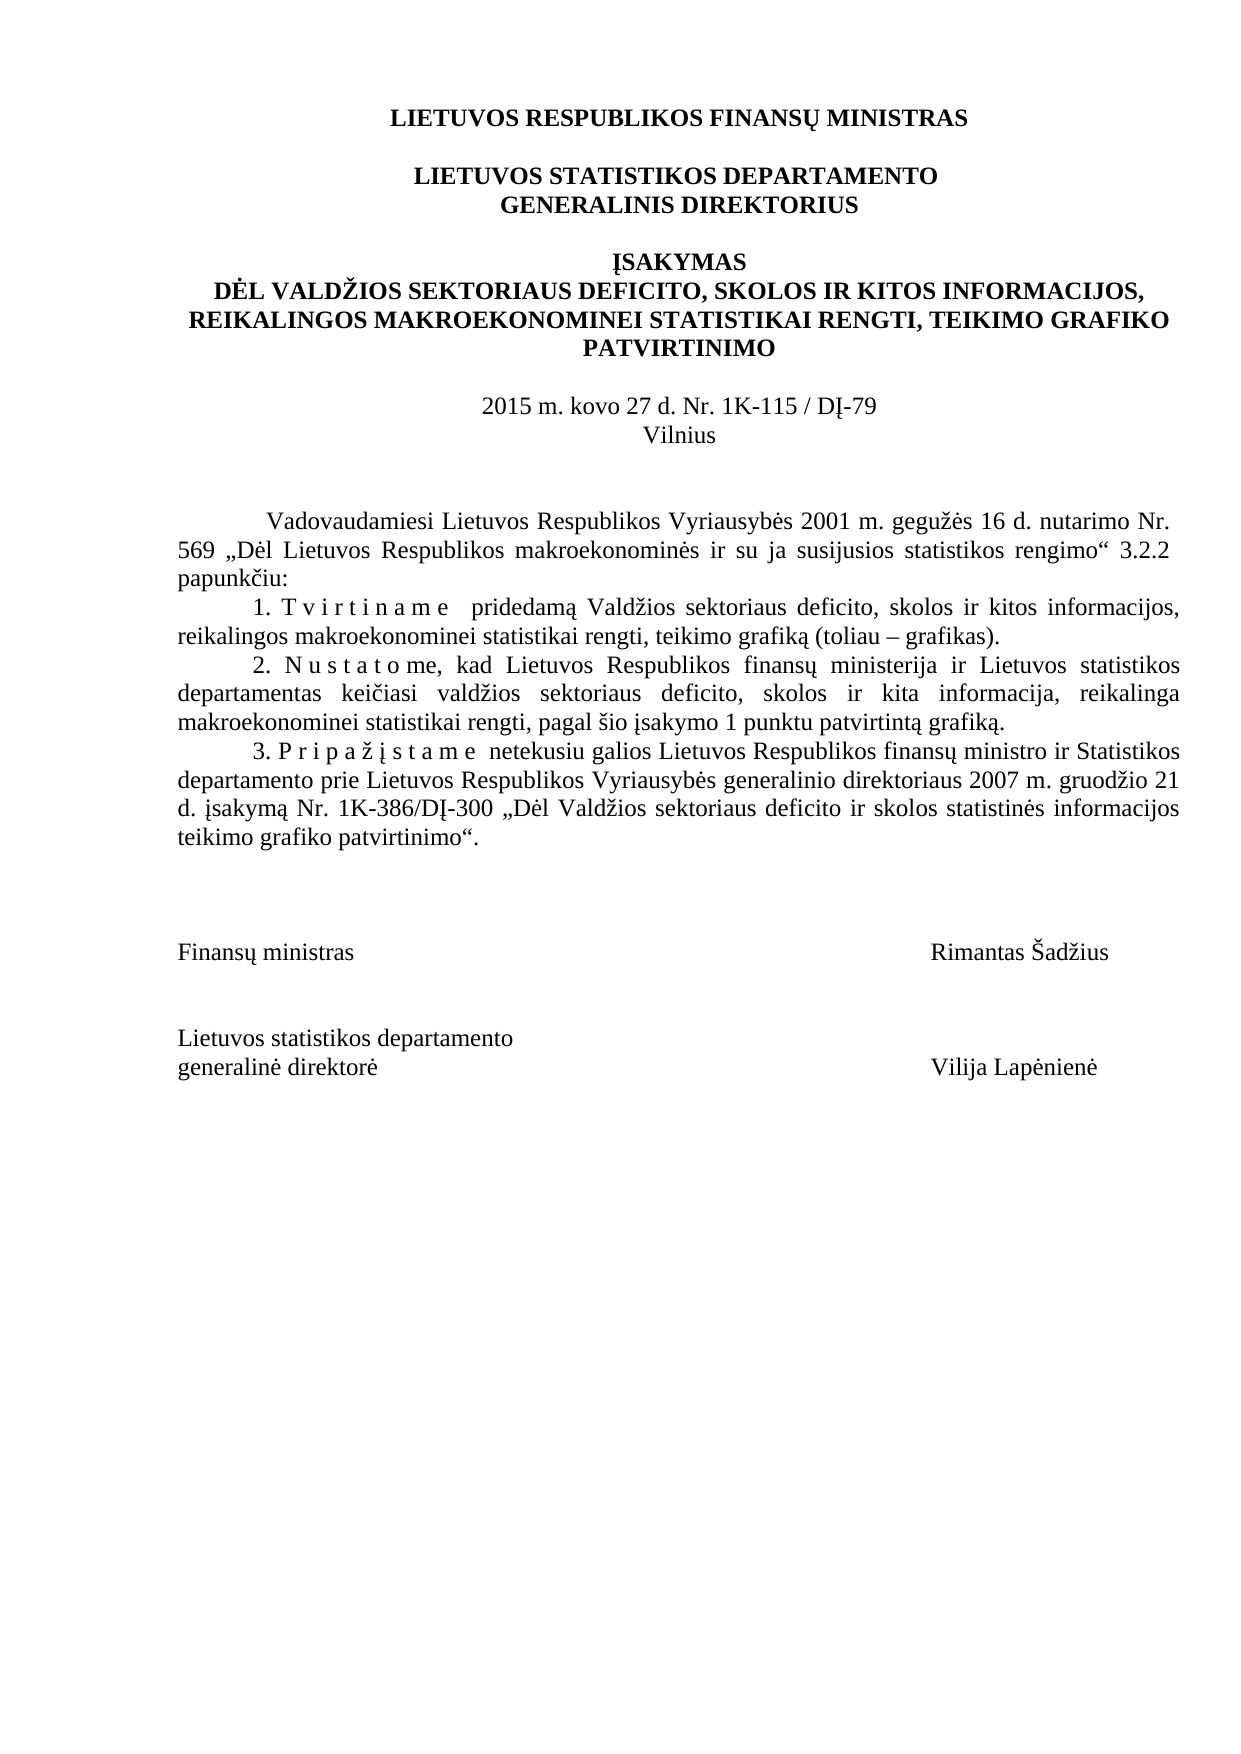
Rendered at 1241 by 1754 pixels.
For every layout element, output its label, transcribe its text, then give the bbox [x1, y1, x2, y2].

text 2. Nustatome, kad Lietuvos Respublikos finansų ministerija ir Lietuvos statistikos departamentas keičiasi valdžios sektoriaus deficito, skolos ir kita informacija, reikalinga makroekonominei statistikai rengti, pagal šio įsakymo 1 punktu patvirtintą grafiką. [177, 650, 1181, 736]
text 1. Tvirtiname pridedamą Valdžios sektoriaus deficito, skolos ir kitos informacijos, reikalingos makroekonominei statistikai rengti, teikimo grafiką (toliau – grafikas). [177, 592, 1181, 650]
text LIETUVOS RESPUBLIKOS FINANSŲ MINISTRAS [177, 103, 1181, 132]
text ĮSAKYMAS [177, 247, 1181, 276]
text LIETUVOS STATISTIKOS DEPARTAMENTO [177, 161, 1181, 190]
text Finansų ministras Rimantas Šadžius [177, 937, 1181, 966]
text Vilnius [177, 420, 1181, 448]
text 3. Pripažįstame netekusiu galios Lietuvos Respublikos finansų ministro ir Statistikos departamento prie Lietuvos Respublikos Vyriausybės generalinio direktoriaus 2007 m. gruodžio 21 d. įsakymą Nr. 1K-386/DĮ-300 „Dėl Valdžios sektoriaus deficito ir skolos statistinės informacijos teikimo grafiko patvirtinimo“. [177, 736, 1181, 851]
text DĖL VALDŽIOS SEKTORIAUS DEFICITO, SKOLOS IR KITOS INFORMACIJOS, REIKALINGOS MAKROEKONOMINEI STATISTIKAI RENGTI, TEIKIMO GRAFIKO PATVIRTINIMO [177, 276, 1181, 362]
text GENERALINIS DIREKTORIUS [177, 190, 1181, 218]
text generalinė direktorė Vilija Lapėnienė [177, 1052, 1181, 1081]
text Vadovaudamiesi Lietuvos Respublikos Vyriausybės 2001 m. gegužės 16 d. nutarimo Nr. 569 „Dėl Lietuvos Respublikos makroekonominės ir su ja susijusios statistikos rengimo“ 3.2.2 papunkčiu: [177, 506, 1171, 592]
text Lietuvos statistikos departamento [177, 1023, 1181, 1052]
text 2015 m. kovo 27 d. Nr. 1K-115 / DĮ-79 [177, 391, 1181, 420]
